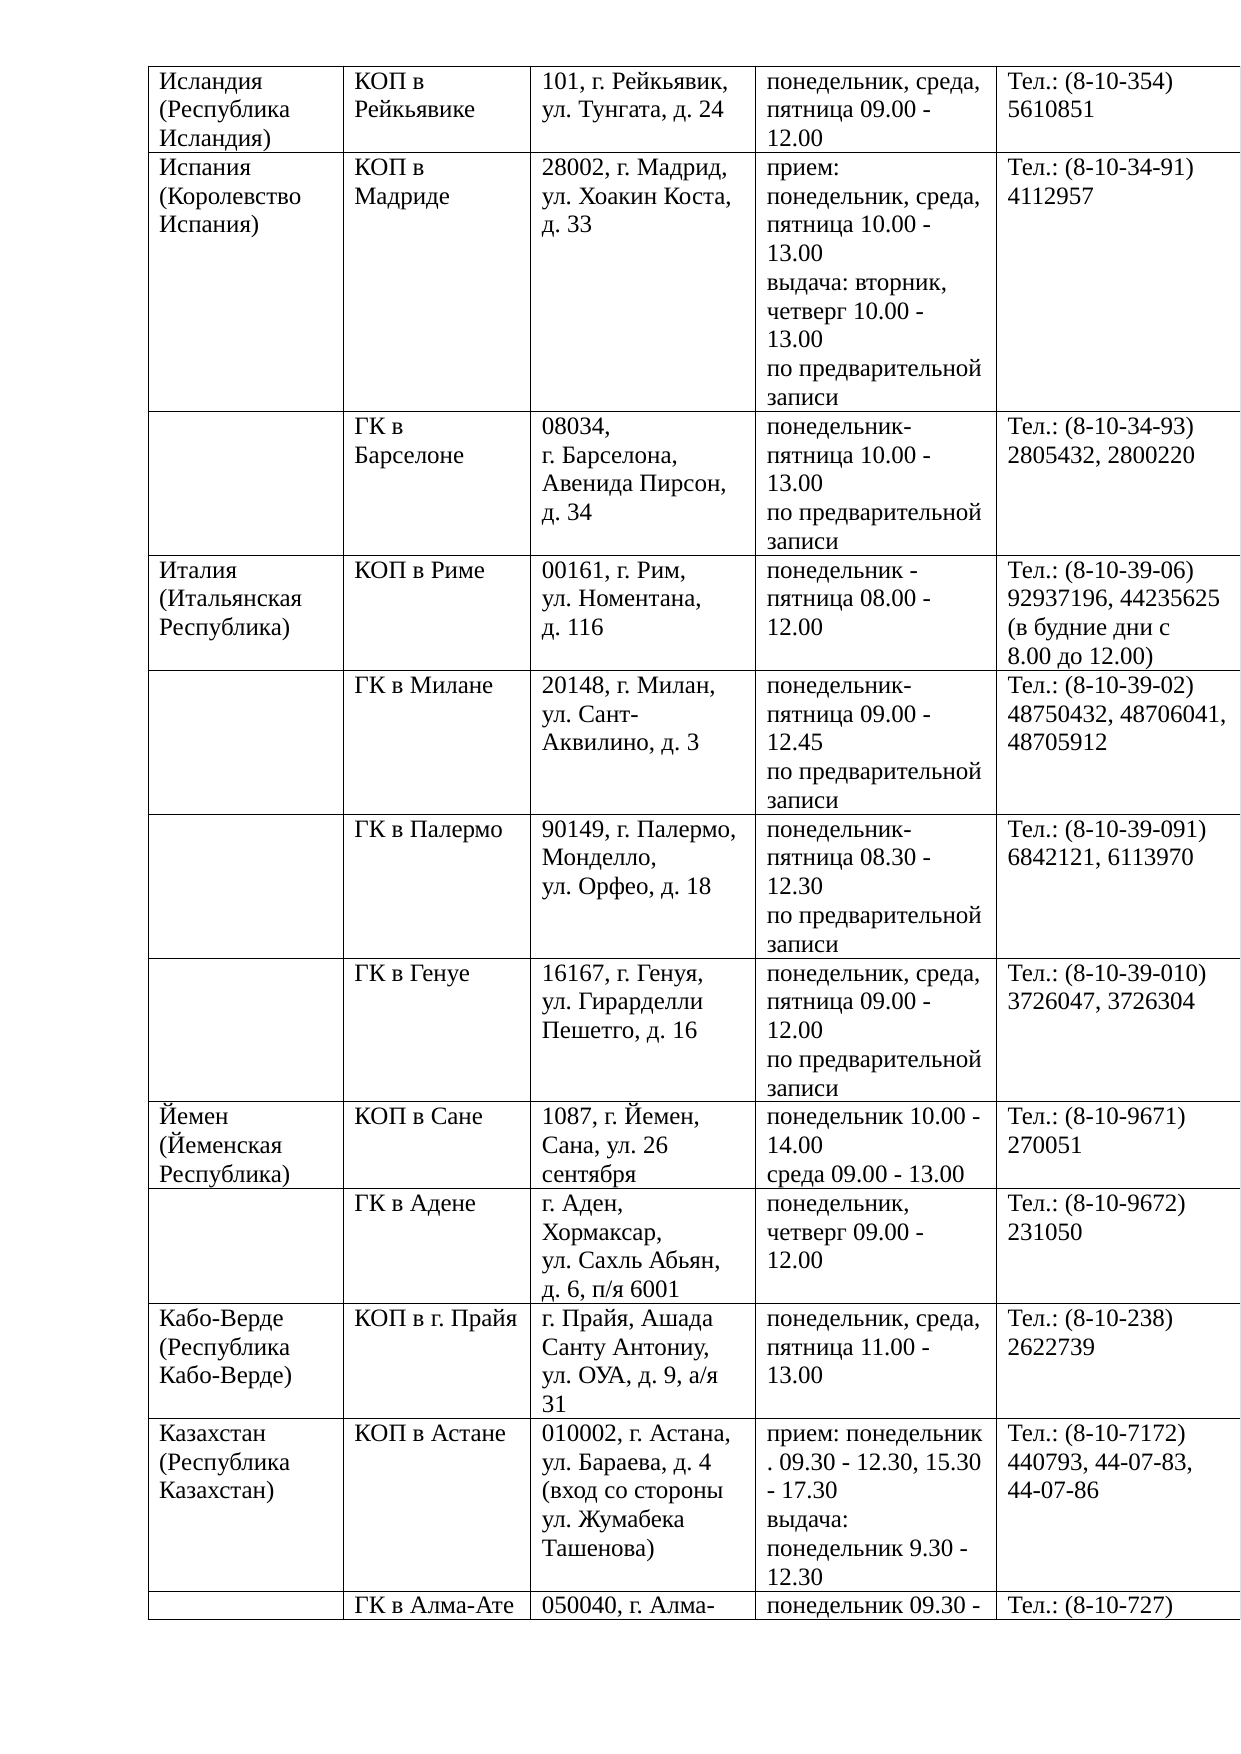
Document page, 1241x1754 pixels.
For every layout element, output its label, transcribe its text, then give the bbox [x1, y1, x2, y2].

table_cell понедельник - пятница 08.00 - 12.00 [756, 556, 996, 670]
table_cell 101, г. Рейкьявик, ул. Тунгата, д. 24 [531, 67, 755, 152]
table_cell КОП в Астане [344, 1419, 530, 1591]
table_cell Тел.: (8-10-39-010) 3726047, 3726304 [997, 959, 1240, 1101]
table_cell Тел.: (8-10-354) 5610851 [997, 67, 1240, 152]
table_cell г. Аден, Хормаксар, ул. Сахль Абьян, д. 6, п/я 6001 [531, 1189, 755, 1303]
table_cell понедельник, среда, пятница 11.00 - 13.00 [756, 1304, 996, 1418]
table_cell [149, 815, 343, 957]
table_cell 010002, г. Астана, ул. Бараева, д. 4 (вход со стороны ул. Жумабека Ташенова) [531, 1419, 755, 1591]
table_cell 050040, г. Алма- [531, 1592, 755, 1619]
table_cell 08034, г. Барселона, Авенида Пирсон, д. 34 [531, 412, 755, 555]
table_cell Тел.: (8-10-39-02) 48750432, 48706041, 48705912 [997, 671, 1240, 814]
table_cell Тел.: (8-10-727) [997, 1592, 1240, 1619]
table_cell 90149, г. Палермо, Монделло, ул. Орфео, д. 18 [531, 815, 755, 957]
table_cell КОП в Рейкьявике [344, 67, 530, 152]
table_cell 00161, г. Рим, ул. Номентана, д. 116 [531, 556, 755, 670]
table_cell КОП в Сане [344, 1102, 530, 1188]
table_cell понедельник 10.00 - 14.00 среда 09.00 - 13.00 [756, 1102, 996, 1188]
table_cell [149, 671, 343, 814]
table_cell 20148, г. Милан, ул. Сант-Аквилино, д. 3 [531, 671, 755, 814]
table_cell г. Прайя, Ашада Санту Антониу, ул. ОУА, д. 9, а/я 31 [531, 1304, 755, 1418]
table_cell понедельник-пятница 10.00 - 13.00 по предварительной записи [756, 412, 996, 555]
table_cell понедельник, четверг 09.00 - 12.00 [756, 1189, 996, 1303]
table_cell КОП в г. Прайя [344, 1304, 530, 1418]
table_cell Тел.: (8-10-34-91) 4112957 [997, 153, 1240, 411]
table_cell Италия (Итальянская Республика) [149, 556, 343, 670]
table_cell [149, 959, 343, 1101]
table_cell ГК в Барселоне [344, 412, 530, 555]
table_cell Испания (Королевство Испания) [149, 153, 343, 411]
table_cell понедельник 09.30 [756, 1592, 996, 1619]
table_cell Казахстан (Республика Казахстан) [149, 1419, 343, 1591]
table_cell [149, 1189, 343, 1303]
table_cell понедельник, среда, пятница 09.00 - 12.00 по предварительной записи [756, 959, 996, 1101]
table_cell Исландия (Республика Исландия) [149, 67, 343, 152]
table_cell Тел.: (8-10-39-06) 92937196, 44235625 (в будние дни с 8.00 до 12.00) [997, 556, 1240, 670]
table_cell Йемен (Йеменская Республика) [149, 1102, 343, 1188]
table_cell Кабо-Верде (Республика Кабо-Верде) [149, 1304, 343, 1418]
table_cell 28002, г. Мадрид, ул. Хоакин Коста, д. 33 [531, 153, 755, 411]
table_cell Тел.: (8-10-7172) 440793, 44-07-83, 44-07-86 [997, 1419, 1240, 1591]
table_cell [149, 412, 343, 555]
table_cell прием: понедельник . 09.30 - 12.30, 15.30 - 17.30 выдача: понедельник 9.30 - 12.30 [756, 1419, 996, 1591]
table_cell ГК в Генуе [344, 959, 530, 1101]
table_cell Тел.: (8-10-238) 2622739 [997, 1304, 1240, 1418]
table_cell 1087, г. Йемен, Сана, ул. 26 сентября [531, 1102, 755, 1188]
table_cell понедельник-пятница 09.00 - 12.45 по предварительной записи [756, 671, 996, 814]
table_cell КОП в Мадриде [344, 153, 530, 411]
table_cell [149, 1592, 343, 1619]
table_cell Тел.: (8-10-34-93) 2805432, 2800220 [997, 412, 1240, 555]
table_cell КОП в Риме [344, 556, 530, 670]
table_cell прием: понедельник, среда, пятница 10.00 - 13.00 выдача: вторник, четверг 10.00 - 13.00 по предварительной записи [756, 153, 996, 411]
table_cell ГК в Адене [344, 1189, 530, 1303]
table_cell Тел.: (8-10-39-091) 6842121, 6113970 [997, 815, 1240, 957]
table_cell 16167, г. Генуя, ул. Гирарделли Пешетго, д. 16 [531, 959, 755, 1101]
table_cell ГК в Палермо [344, 815, 530, 957]
table_cell ГК в Милане [344, 671, 530, 814]
table_cell Тел.: (8-10-9671) 270051 [997, 1102, 1240, 1188]
table_cell Тел.: (8-10-9672) 231050 [997, 1189, 1240, 1303]
table_cell понедельник, среда, пятница 09.00 - 12.00 [756, 67, 996, 152]
table_cell понедельник-пятница 08.30 - 12.30 по предварительной записи [756, 815, 996, 957]
table_cell ГК в Алма-Ате [344, 1592, 530, 1619]
